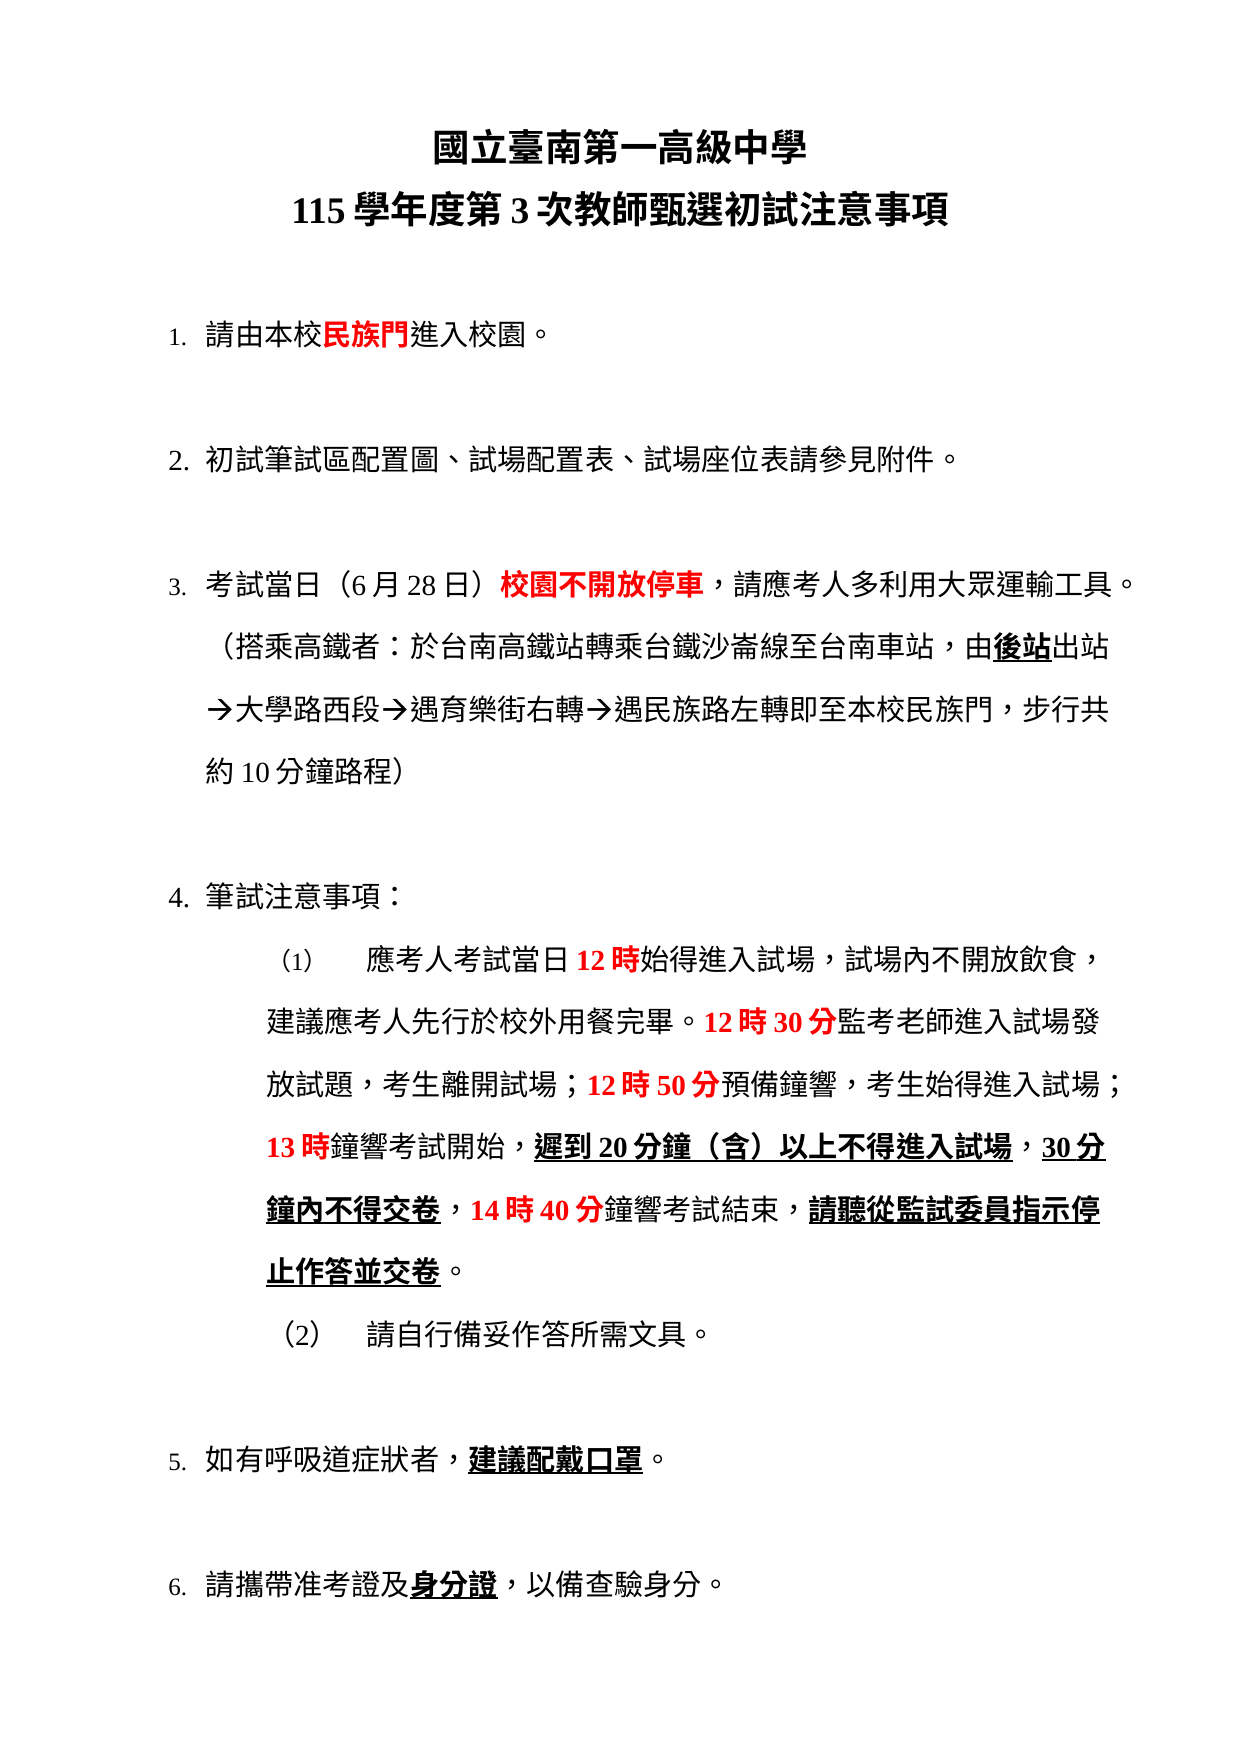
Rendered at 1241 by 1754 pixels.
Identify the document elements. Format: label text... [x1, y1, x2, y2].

list 考試當日（6月28日）校園不開放停車，請應考人多利用大眾運輸工具。（搭乘高鐵者：於台南高鐵站轉乘台鐵沙崙線至台南車站，由後站出站大學路西段遇育樂街右轉遇民族路左轉即至本校民族門，步行共約10分鐘路程） [168, 541, 1122, 791]
list 如有呼吸道症狀者，建議配戴口罩。 [168, 1416, 1122, 1478]
list 筆試注意事項： [168, 853, 1122, 916]
list 初試筆試區配置圖、試場配置表、試場座位表請參見附件。 [168, 416, 1122, 478]
list 應考人考試當日12時始得進入試場，試場內不開放飲食，建議應考人先行於校外用餐完畢。12時30分監考老師進入試場發放試題，考生離開試場；12時50分預備鐘響，考生始得進入試場；13時鐘響考試開始，遲到20分鐘（含）以上不得進入試場，30分鐘內不得交卷，14時40分鐘響考試結束，請聽從監試委員指示停止作答並交卷。 [266, 916, 1122, 1291]
text 115學年度第3次教師甄選初試注意事項 [118, 166, 1122, 228]
list 請由本校民族門進入校園。 [168, 291, 1122, 353]
text 國立臺南第一高級中學 [118, 103, 1122, 166]
list 請攜帶准考證及身分證，以備查驗身分。 [168, 1541, 1122, 1603]
list 請自行備妥作答所需文具。 [266, 1291, 1122, 1353]
